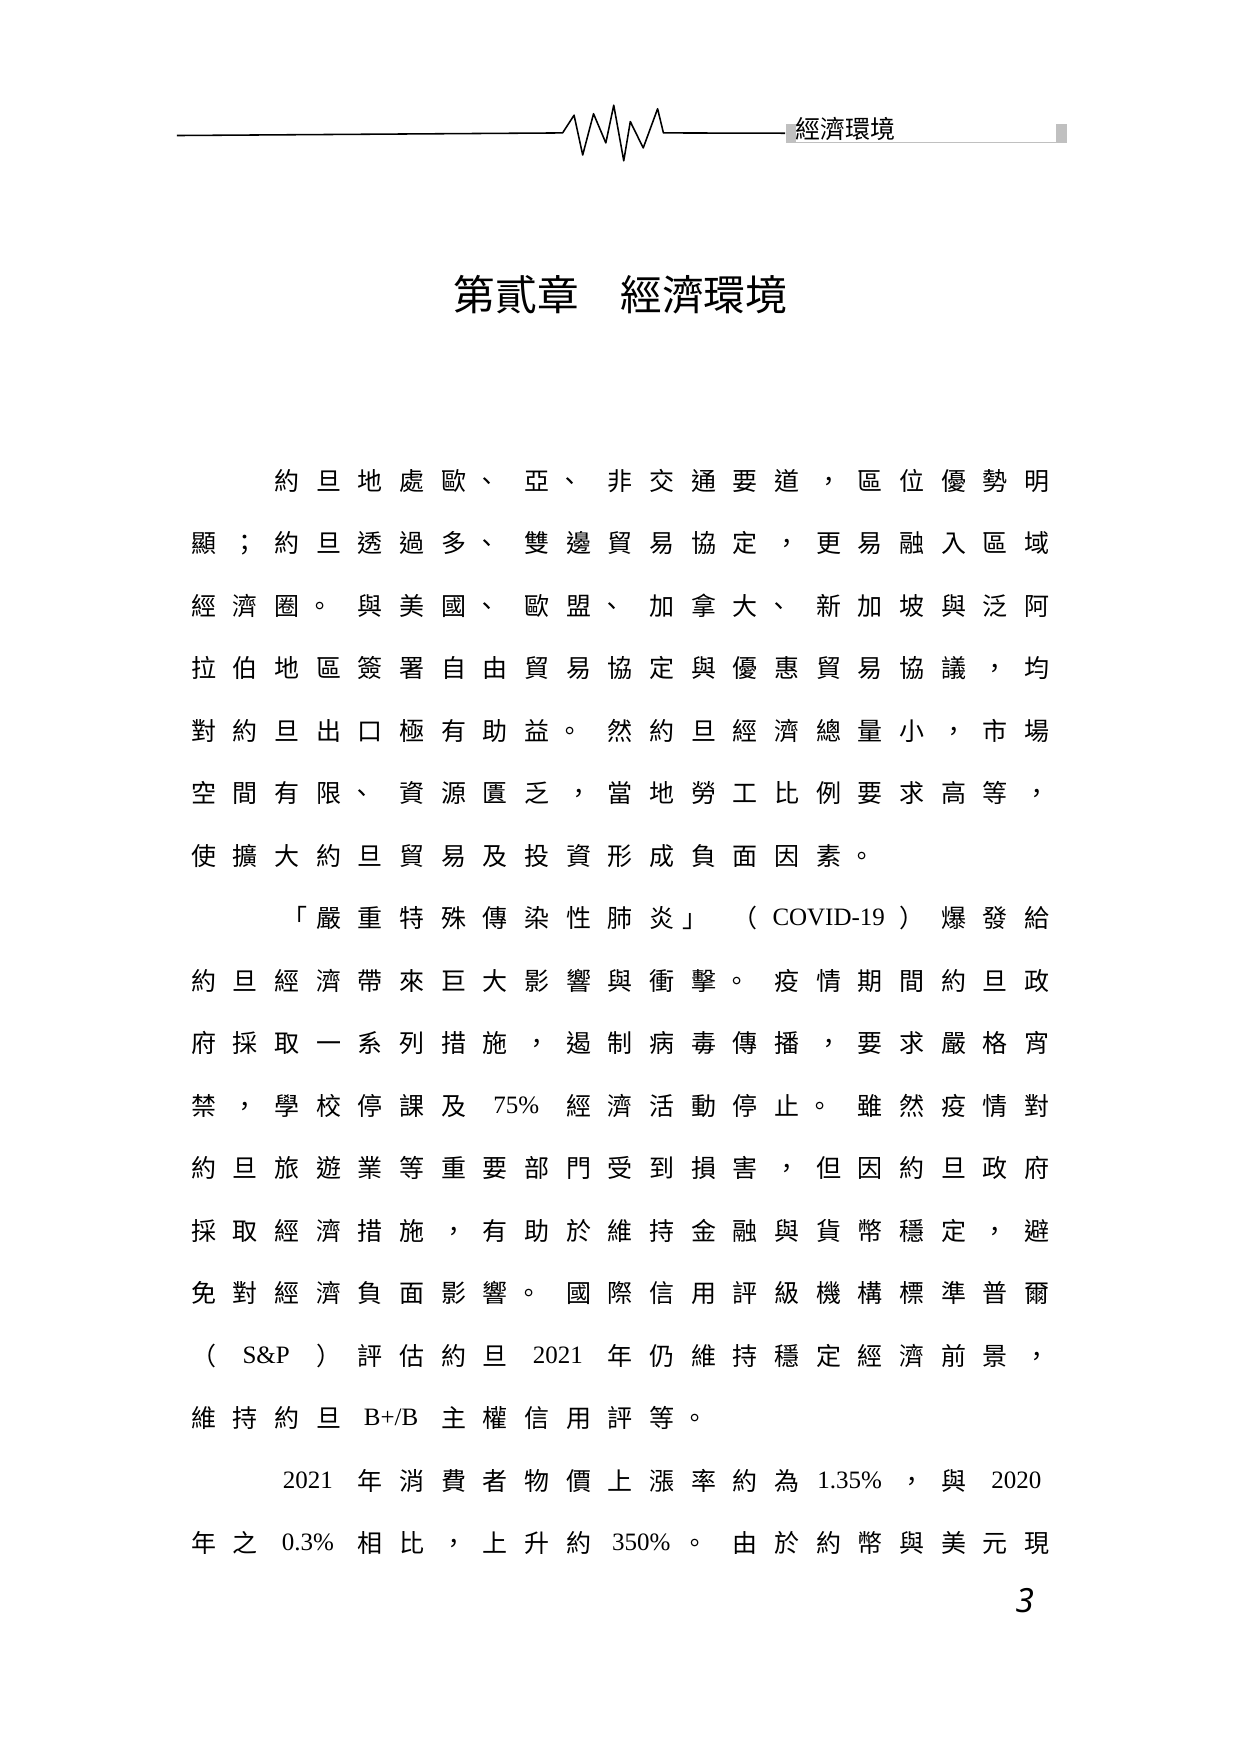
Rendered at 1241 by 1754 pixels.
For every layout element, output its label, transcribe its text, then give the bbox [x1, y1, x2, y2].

text 第貳章 經濟環境 [183, 250, 1058, 313]
text 2021年消費者物價上漲率約為1.35%，與2020年之0.3%相比，上升約350%。由於約幣與美元現 [183, 1438, 1058, 1563]
text 約旦地處歐、亞、非交通要道，區位優勢明顯；約旦透過多、雙邊貿易協定，更易融入區域經濟圈。與美國、歐盟、加拿大、新加坡與泛阿拉伯地區簽署自由貿易協定與優惠貿易協議，均對約旦出口極有助益。然約旦經濟總量小，市場空間有限、資源匱乏，當地勞工比例要求高等，使擴大約旦貿易及投資形成負面因素。 [183, 438, 1058, 875]
text 「嚴重特殊傳染性肺炎」（COVID-19）爆發給約旦經濟帶來巨大影響與衝擊。疫情期間約旦政府採取一系列措施，遏制病毒傳播，要求嚴格宵禁，學校停課及75%經濟活動停止。雖然疫情對約旦旅遊業等重要部門受到損害，但因約旦政府採取經濟措施，有助於維持金融與貨幣穩定，避免對經濟負面影響。國際信用評級機構標準普爾（S&P）評估約旦2021年仍維持穩定經濟前景，維持約旦B+/B主權信用評等。 [183, 875, 1058, 1438]
